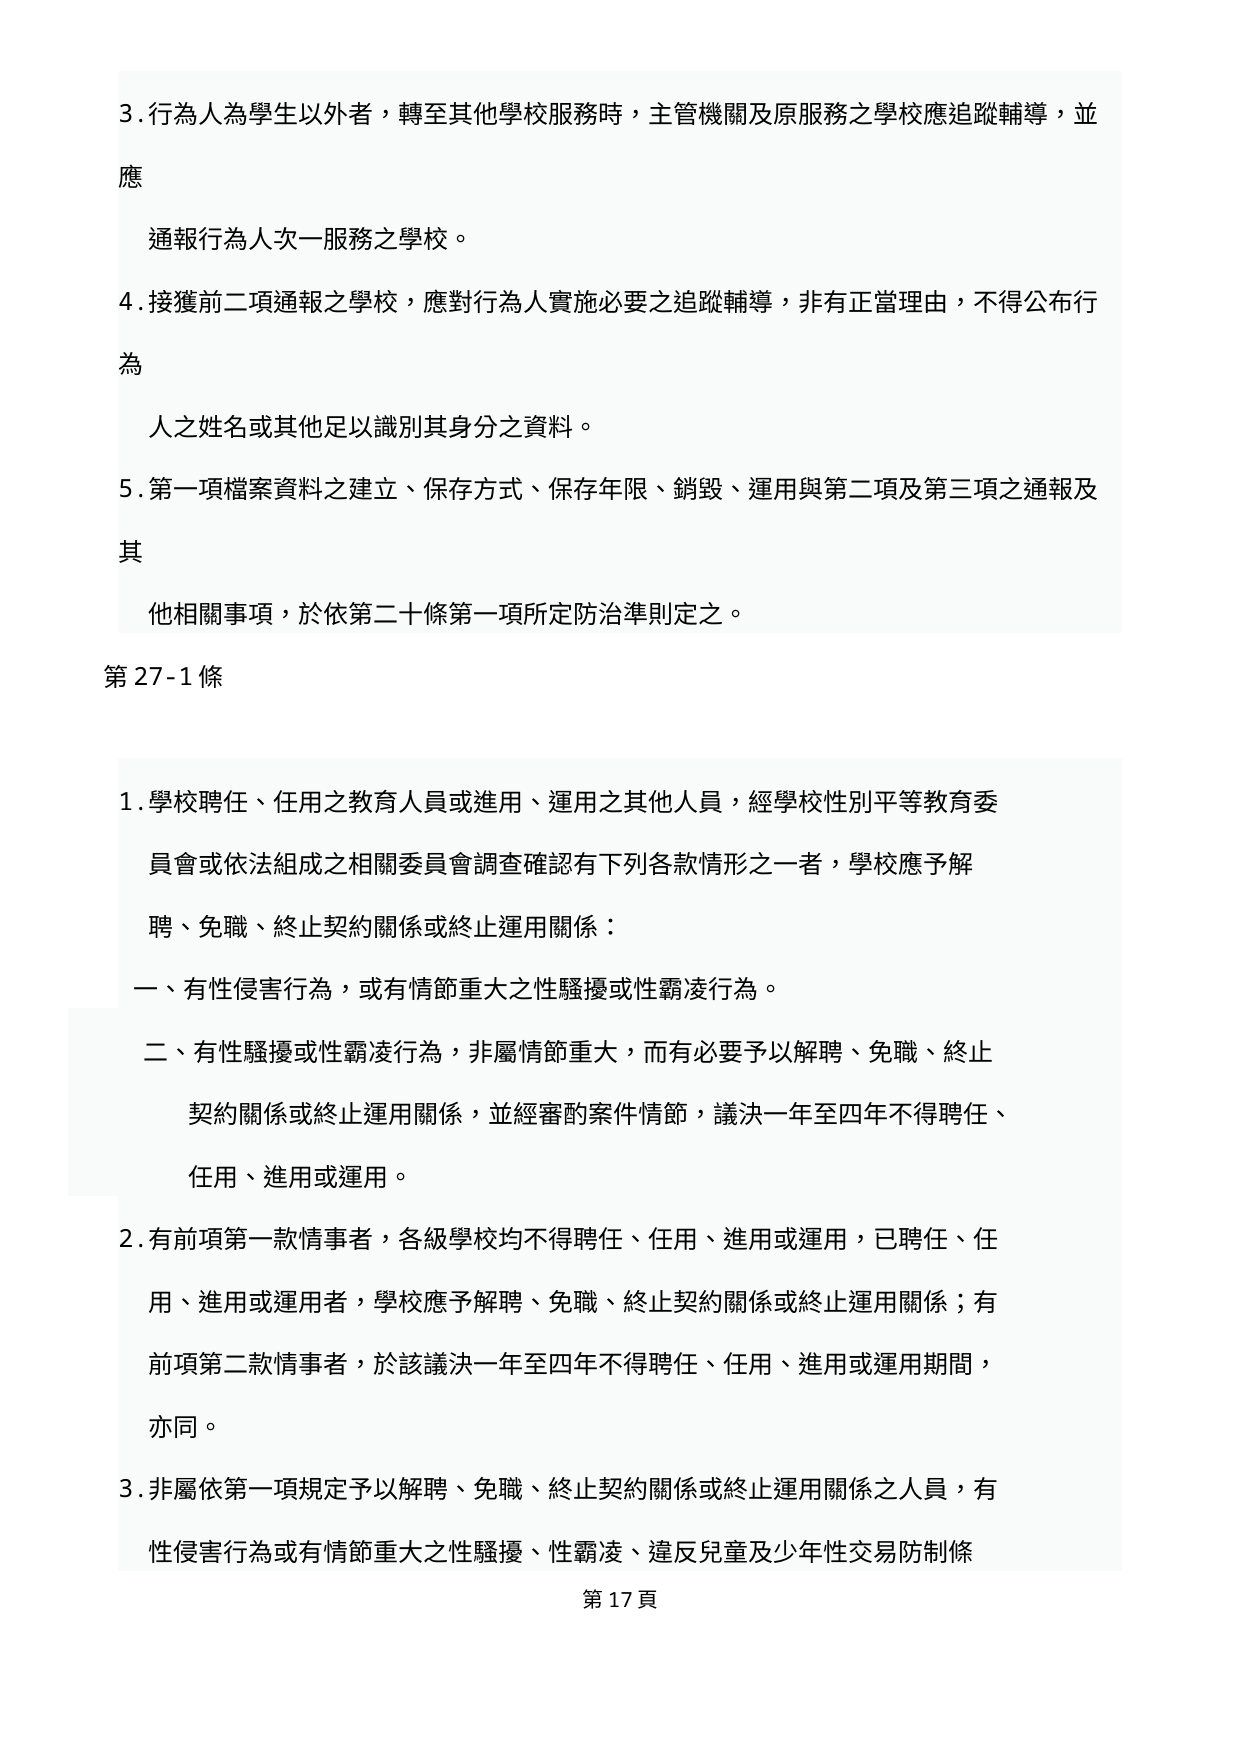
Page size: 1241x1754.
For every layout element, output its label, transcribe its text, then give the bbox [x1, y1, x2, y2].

text 用、進用或運用者，學校應予解聘、免職、終止契約關係或終止運用關係；有 [118, 1258, 1122, 1321]
text 前項第二款情事者，於該議決一年至四年不得聘任、任用、進用或運用期間， [118, 1321, 1122, 1383]
text 5.第一項檔案資料之建立、保存方式、保存年限、銷毀、運用與第二項及第三項之通報及其 [118, 446, 1122, 571]
text 契約關係或終止運用關係，並經審酌案件情節，議決一年至四年不得聘任、 [68, 1071, 1122, 1133]
text 第27-1條 [103, 633, 1122, 696]
text 2.有前項第一款情事者，各級學校均不得聘任、任用、進用或運用，已聘任、任 [118, 1196, 1122, 1258]
text 員會或依法組成之相關委員會調查確認有下列各款情形之一者，學校應予解 [118, 821, 1122, 883]
text 性侵害行為或有情節重大之性騷擾、性霸凌、違反兒童及少年性交易防制條 [118, 1508, 1122, 1571]
text 通報行為人次一服務之學校。 [118, 196, 1122, 258]
text 1.學校聘任、任用之教育人員或進用、運用之其他人員，經學校性別平等教育委 [118, 758, 1122, 821]
text 二、有性騷擾或性霸凌行為，非屬情節重大，而有必要予以解聘、免職、終止 [68, 1008, 1122, 1071]
text 人之姓名或其他足以識別其身分之資料。 [118, 383, 1122, 446]
text 3.行為人為學生以外者，轉至其他學校服務時，主管機關及原服務之學校應追蹤輔導，並應 [118, 71, 1122, 196]
text 3.非屬依第一項規定予以解聘、免職、終止契約關係或終止運用關係之人員，有 [118, 1446, 1122, 1508]
text 任用、進用或運用。 [68, 1133, 1122, 1196]
text 亦同。 [118, 1383, 1122, 1446]
text 他相關事項，於依第二十條第一項所定防治準則定之。 [118, 571, 1122, 633]
text 聘、免職、終止契約關係或終止運用關係： [118, 883, 1122, 946]
text 一、有性侵害行為，或有情節重大之性騷擾或性霸凌行為。 [118, 946, 1122, 1008]
text 4.接獲前二項通報之學校，應對行為人實施必要之追蹤輔導，非有正當理由，不得公布行為 [118, 258, 1122, 383]
